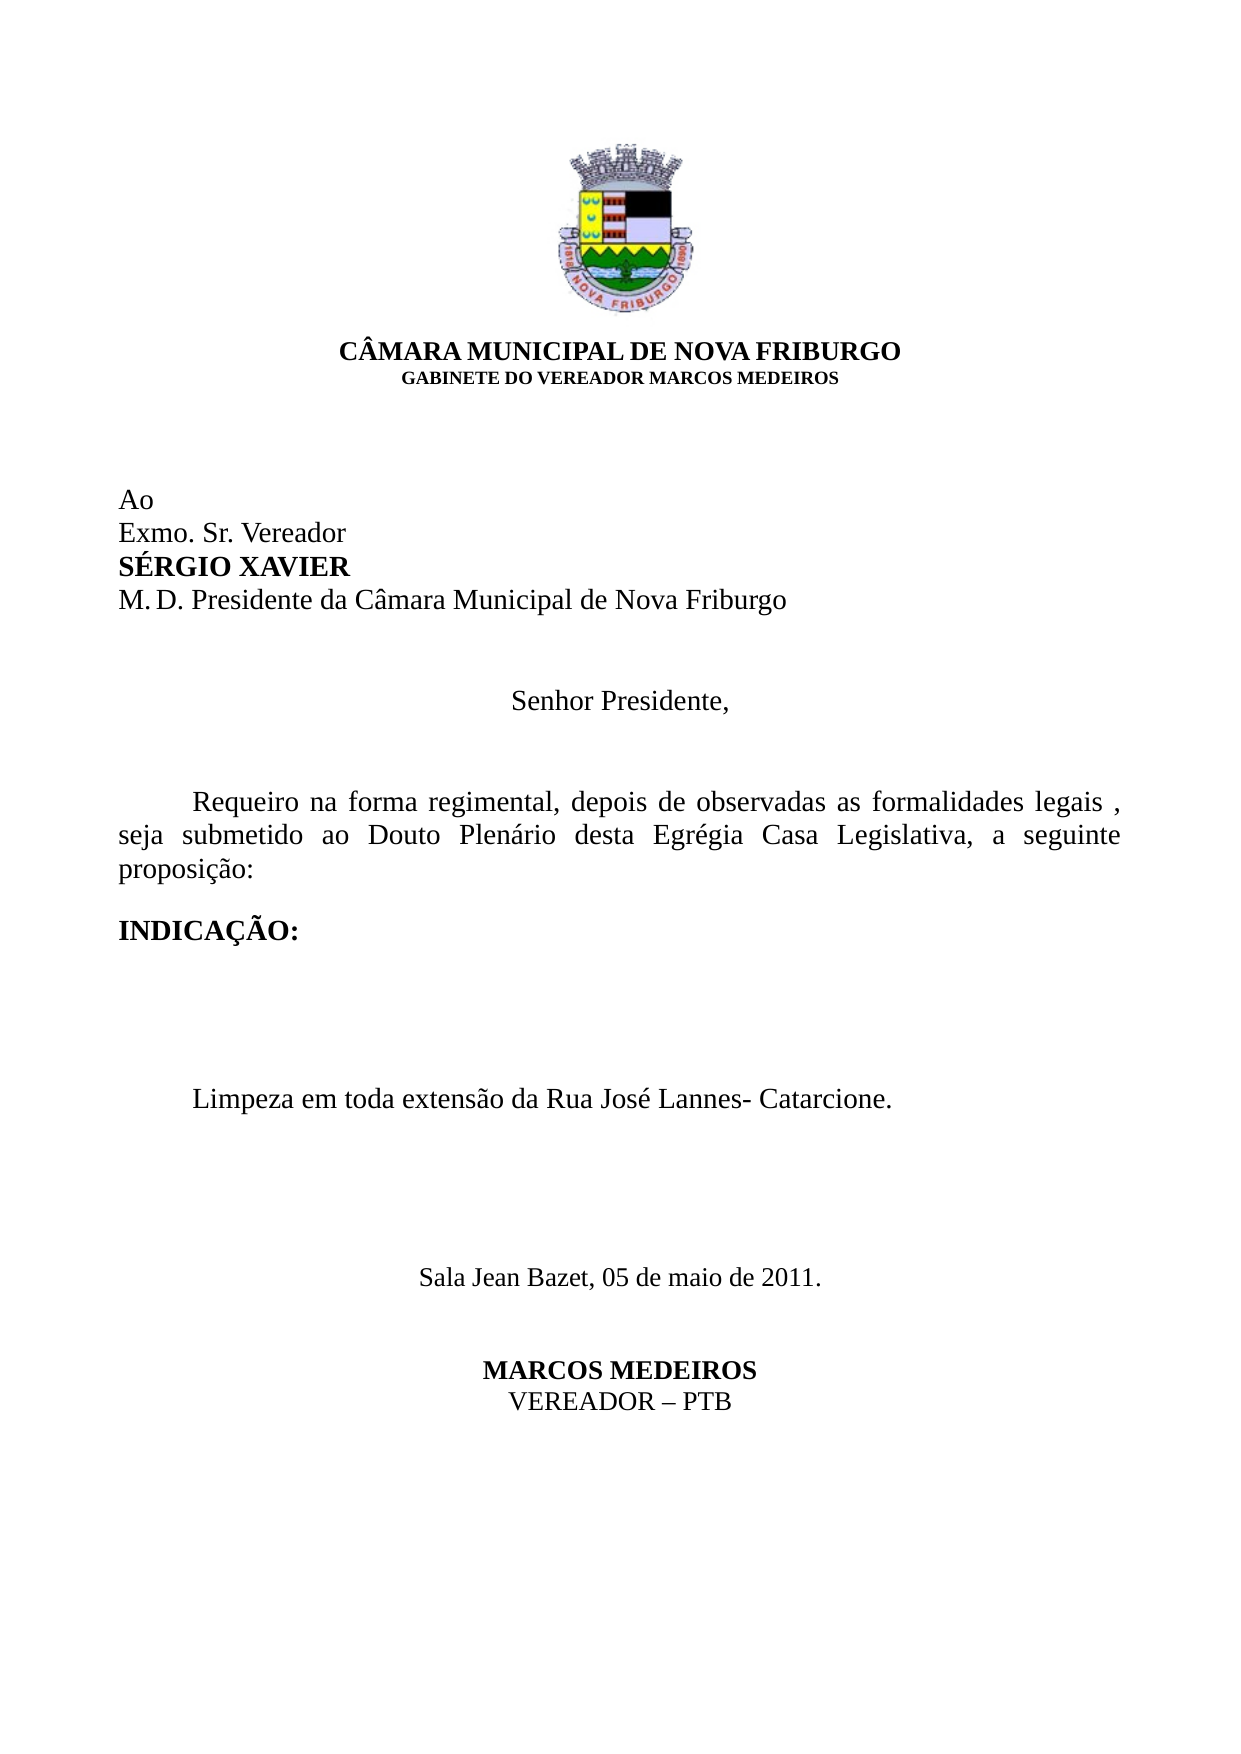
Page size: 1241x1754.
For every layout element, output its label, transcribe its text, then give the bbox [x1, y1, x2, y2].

text Limpeza em toda extensão da Rua José Lannes- Catarcione. [118, 1081, 1122, 1114]
text Sala Jean Bazet, 05 de maio de 2011. [118, 1261, 1122, 1292]
text INDICAÇÃO: [118, 913, 1122, 947]
text VEREADOR – PTB [118, 1385, 1122, 1416]
text CÂMARA MUNICIPAL DE NOVA FRIBURGO [118, 335, 1122, 367]
text Exmo. Sr. Vereador [118, 515, 1122, 549]
list D. Presidente da Câmara Municipal de Nova Friburgo [118, 582, 1122, 616]
text Ao [118, 482, 1122, 515]
text Senhor Presidente, [118, 683, 1122, 717]
text GABINETE DO VEREADOR MARCOS MEDEIROS [118, 367, 1122, 388]
picture [537, 127, 703, 327]
text Requeiro na forma regimental, depois de observadas as formalidades legais , seja submetido ao Douto Plenário desta Egrégia Casa Legislativa, a seguinte proposição: [118, 784, 1122, 884]
text SÉRGIO XAVIER [118, 549, 1122, 582]
text MARCOS MEDEIROS [118, 1354, 1122, 1385]
